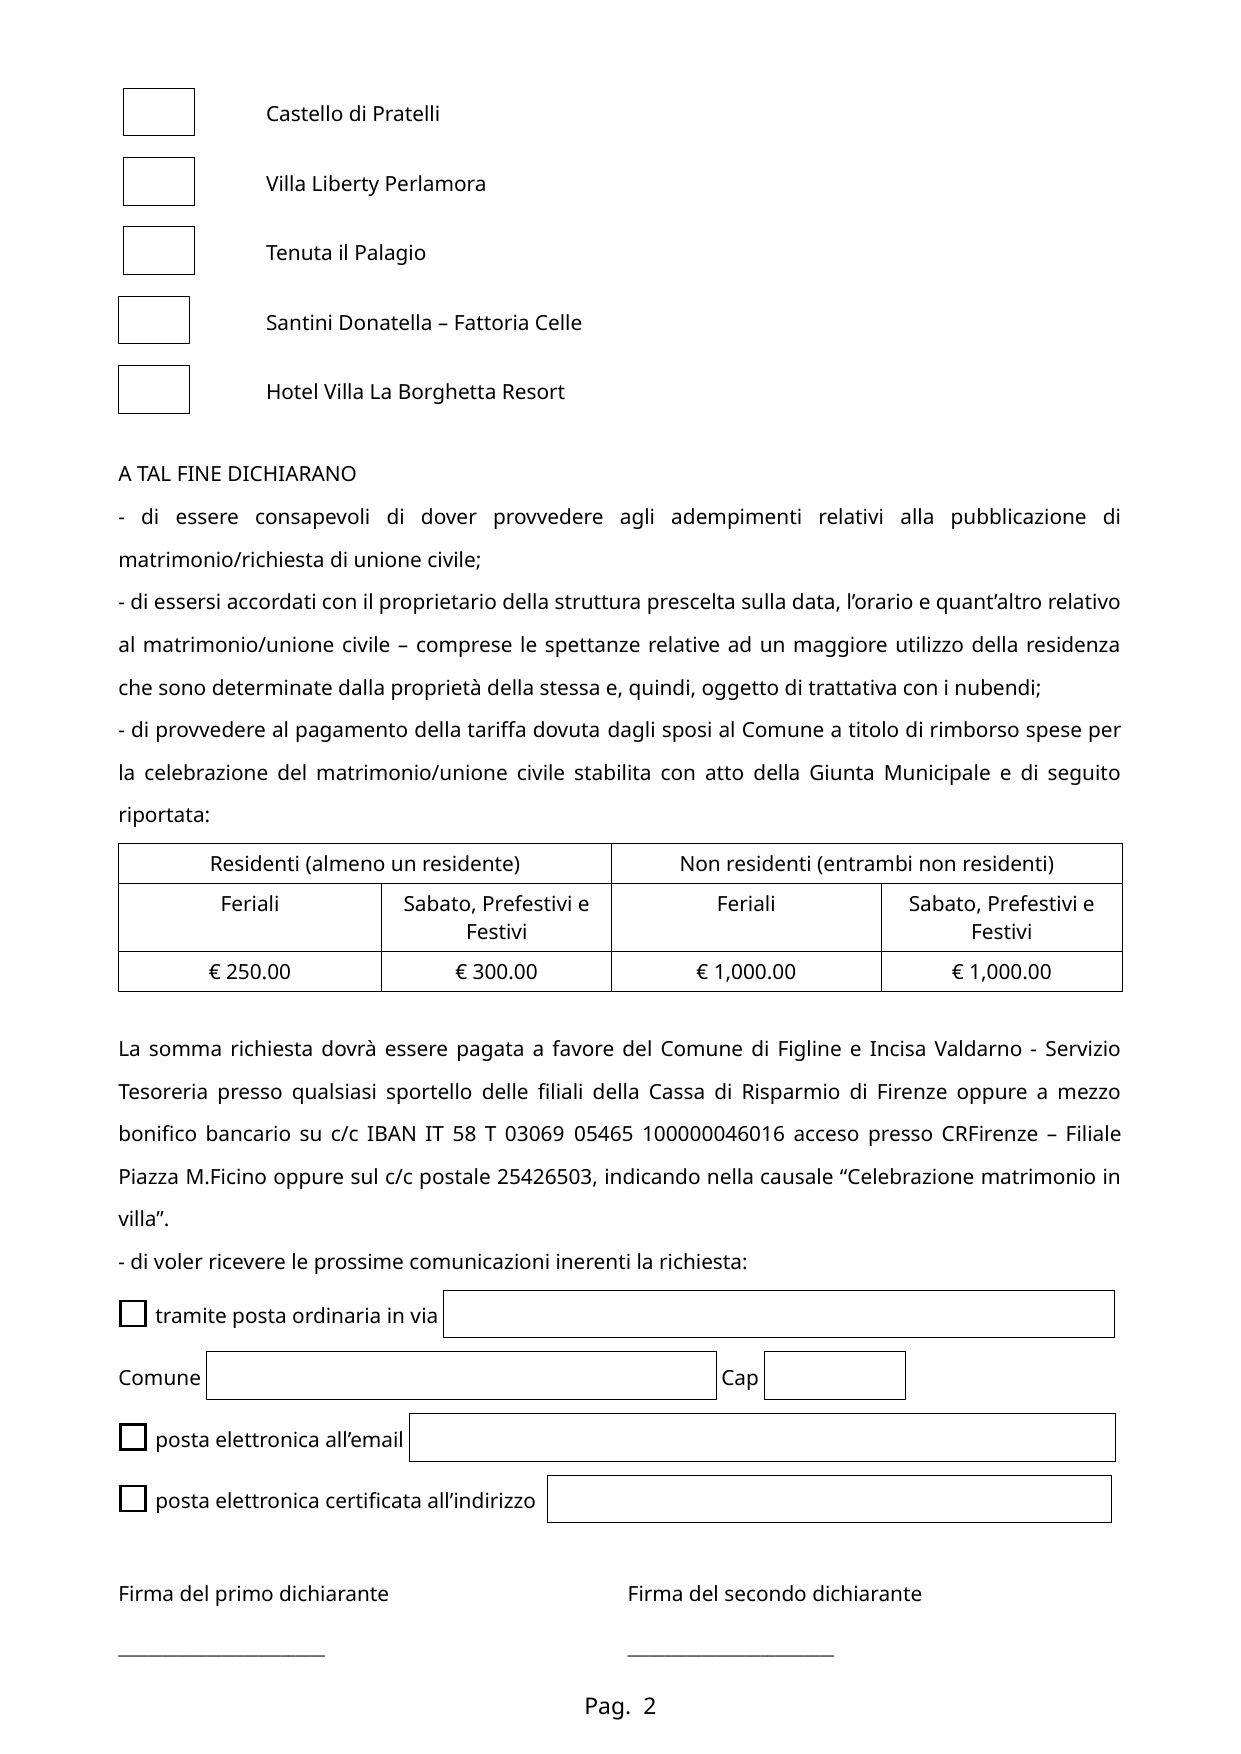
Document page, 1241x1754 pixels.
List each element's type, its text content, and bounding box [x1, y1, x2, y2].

table_cell [616, 1608, 1125, 1636]
text posta elettronica certificata all’indirizzo [118, 1475, 547, 1522]
table_header Firma del primo dichiarante [107, 1579, 616, 1607]
table_cell € 300,00 [382, 952, 611, 991]
table_header Non residenti (entrambi non residenti) [612, 844, 1122, 883]
table_header Firma del secondo dichiarante [616, 1579, 1125, 1607]
table_cell Feriali [119, 884, 381, 951]
table_cell ____________________________ [107, 1636, 616, 1659]
text - di essere consapevoli di dover provvedere agli adempimenti relativi alla pubblicazione di matrimonio/richiesta di unione civile; [118, 502, 1122, 573]
text tramite posta ordinaria in via [118, 1290, 443, 1337]
table_cell Sabato, Prefestivi e Festivi [882, 884, 1122, 951]
table_cell € 250,00 [119, 952, 381, 991]
table_header Residenti (almeno un residente) [119, 844, 611, 883]
text - di essersi accordati con il proprietario della struttura prescelta sulla data, l’orario e quant’altro relativo al matrimonio/unione civile – comprese le spettanze relative ad un maggiore utilizzo della residenza che sono determinate dalla proprietà della stessa e, quindi, oggetto di trattativa con i nubendi; [118, 587, 1122, 701]
text posta elettronica all’email [118, 1413, 409, 1461]
text Hotel Villa La Borghetta Resort [190, 365, 1122, 413]
table_cell Sabato, Prefestivi e Festivi [382, 884, 611, 951]
text Comune [118, 1351, 206, 1399]
text Cap [717, 1351, 764, 1399]
text Villa Liberty Perlamora [195, 157, 1122, 205]
text - di provvedere al pagamento della tariffa dovuta dagli sposi al Comune a titolo di rimborso spese per la celebrazione del matrimonio/unione civile stabilita con atto della Giunta Municipale e di seguito riportata: [118, 715, 1122, 829]
table_cell ____________________________ [616, 1636, 1125, 1659]
table_cell € 1.000,00 [612, 952, 881, 991]
text Santini Donatella – Fattoria Celle [190, 296, 1122, 343]
text A TAL FINE DICHIARANO [118, 459, 1122, 488]
table_cell € 1.000,00 [882, 952, 1122, 991]
text [906, 1351, 1122, 1399]
text - di voler ricevere le prossime comunicazioni inerenti la richiesta: [118, 1247, 1122, 1276]
text Tenuta il Palagio [195, 227, 1122, 274]
text Castello di Pratelli [195, 88, 1122, 135]
text La somma richiesta dovrà essere pagata a favore del Comune di Figline e Incisa Valdarno - Servizio Tesoreria presso qualsiasi sportello delle filiali della Cassa di Risparmio di Firenze oppure a mezzo bonifico bancario su c/c IBAN IT 58 T 03069 05465 100000046016 acceso presso CRFirenze – Filiale Piazza M.Ficino oppure sul c/c postale 25426503, indicando nella causale “Celebrazione matrimonio in villa”. [118, 1034, 1122, 1233]
table_cell Feriali [612, 884, 881, 951]
table_cell [107, 1608, 616, 1636]
